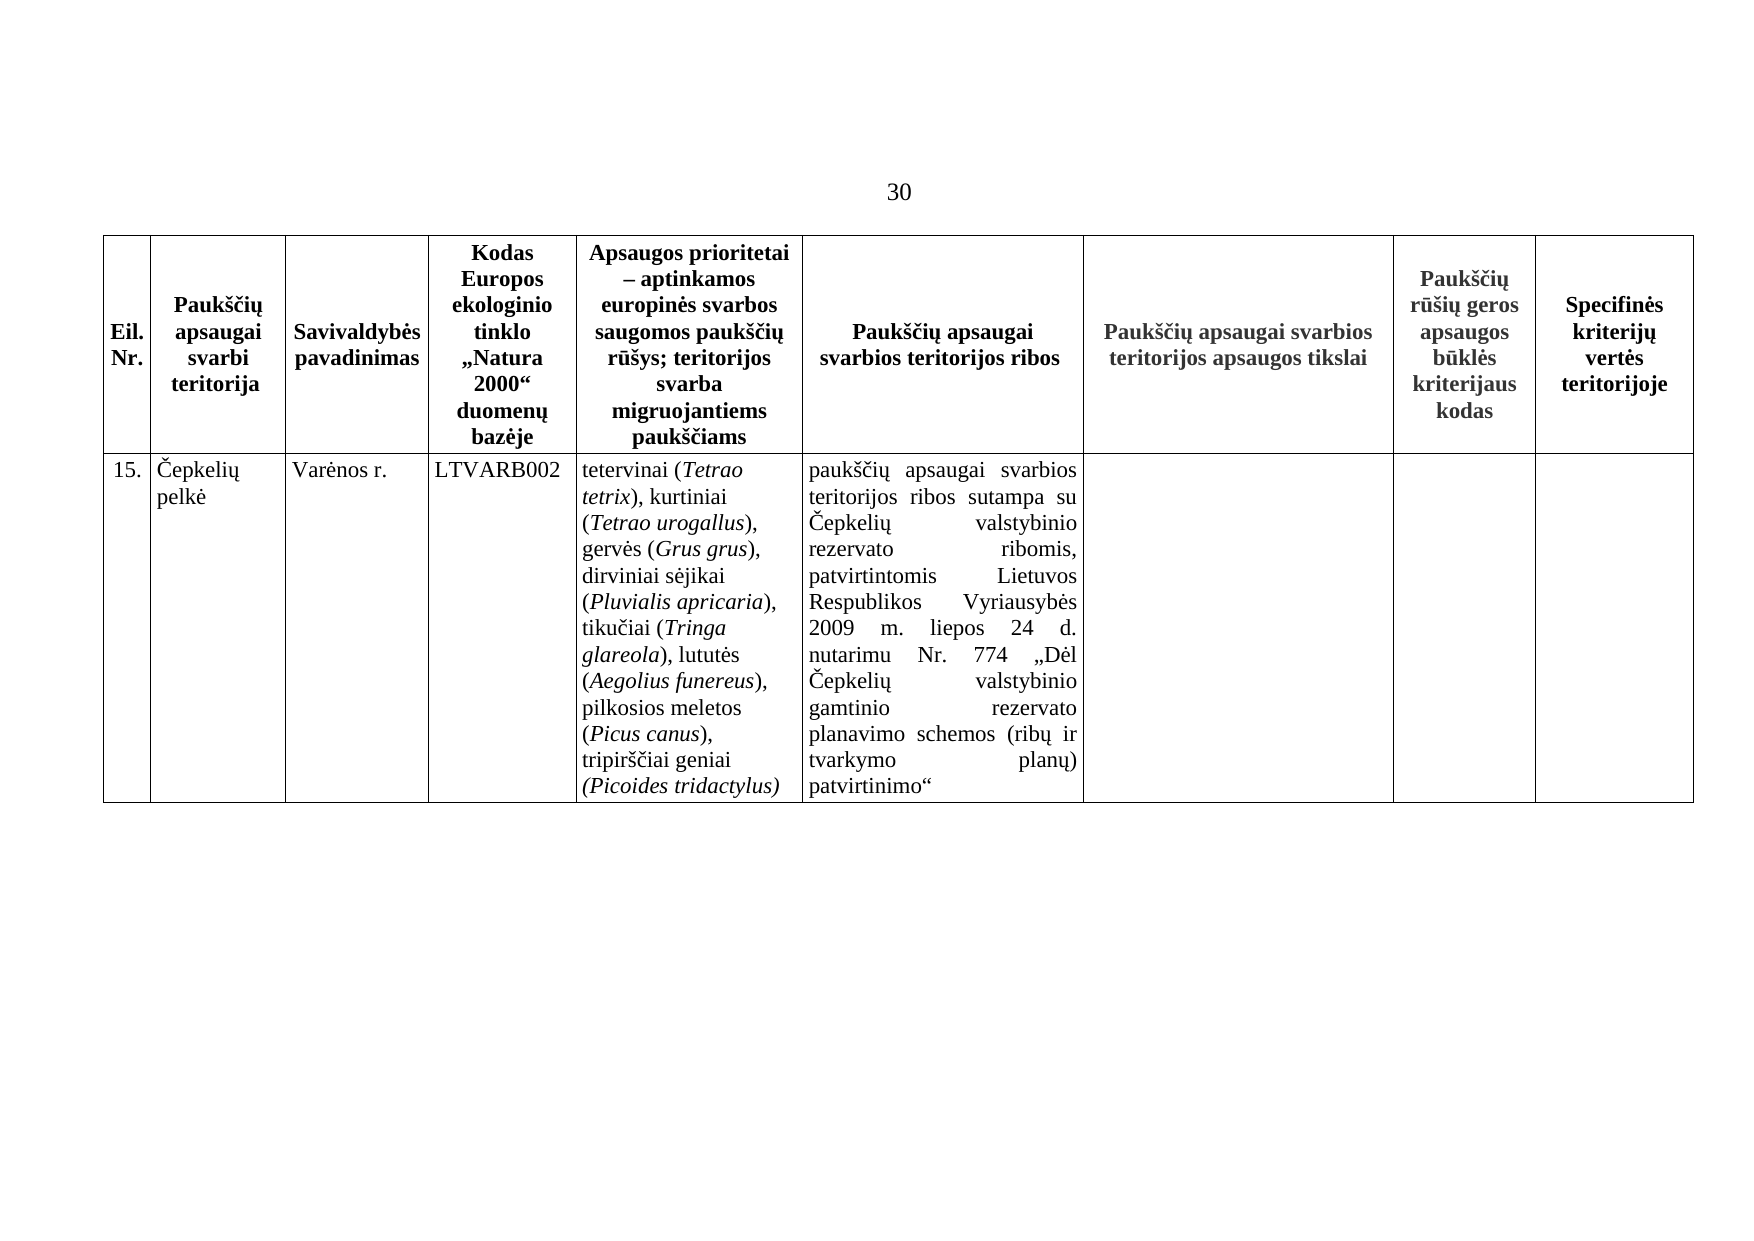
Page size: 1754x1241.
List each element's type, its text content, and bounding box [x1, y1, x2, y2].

table_cell paukščių apsaugai svarbios teritorijos ribos sutampa su Čepkelių valstybinio rezervato ribomis, patvirtintomis Lietuvos Respublikos Vyriausybės 2009 m. liepos 24 d. nutarimu Nr. 774 „Dėl Čepkelių valstybinio gamtinio rezervato planavimo schemos (ribų ir tvarkymo planų) patvirtinimo“ [803, 454, 1083, 802]
table_header Paukščių apsaugai svarbi teritorija [151, 236, 285, 452]
table_cell Čepkelių pelkė [151, 454, 285, 802]
table_header Eil. Nr. [104, 236, 150, 452]
table_header Savivaldybės pavadinimas [286, 236, 428, 452]
table_header Apsaugos prioritetai – aptinkamos europinės svarbos saugomos paukščių rūšys; teritorijos svarba migruojantiems paukščiams [577, 236, 802, 452]
table_cell [1084, 454, 1393, 802]
table_cell 15. [104, 454, 150, 802]
table_cell Varėnos r. [286, 454, 428, 802]
table_header Specifinės kriterijų vertės teritorijoje [1536, 236, 1693, 452]
table_header Paukščių rūšių geros apsaugos būklės kriterijaus kodas [1394, 236, 1535, 452]
table_cell LTVARB002 [429, 454, 576, 802]
table_header Kodas Europos ekologinio tinklo „Natura 2000“ duomenų bazėje [429, 236, 576, 452]
table_cell tetervinai (Tetrao tetrix), kurtiniai (Tetrao urogallus), gervės (Grus grus), dirviniai sėjikai (Pluvialis apricaria), tikučiai (Tringa glareola), lututės (Aegolius funereus), pilkosios meletos (Picus canus), tripirščiai geniai (Picoides tridactylus) [577, 454, 802, 802]
table_header Paukščių apsaugai svarbios teritorijos apsaugos tikslai [1084, 236, 1393, 452]
table_header Paukščių apsaugai svarbios teritorijos ribos [803, 236, 1083, 452]
table_cell [1394, 454, 1535, 802]
table_cell [1536, 454, 1693, 802]
